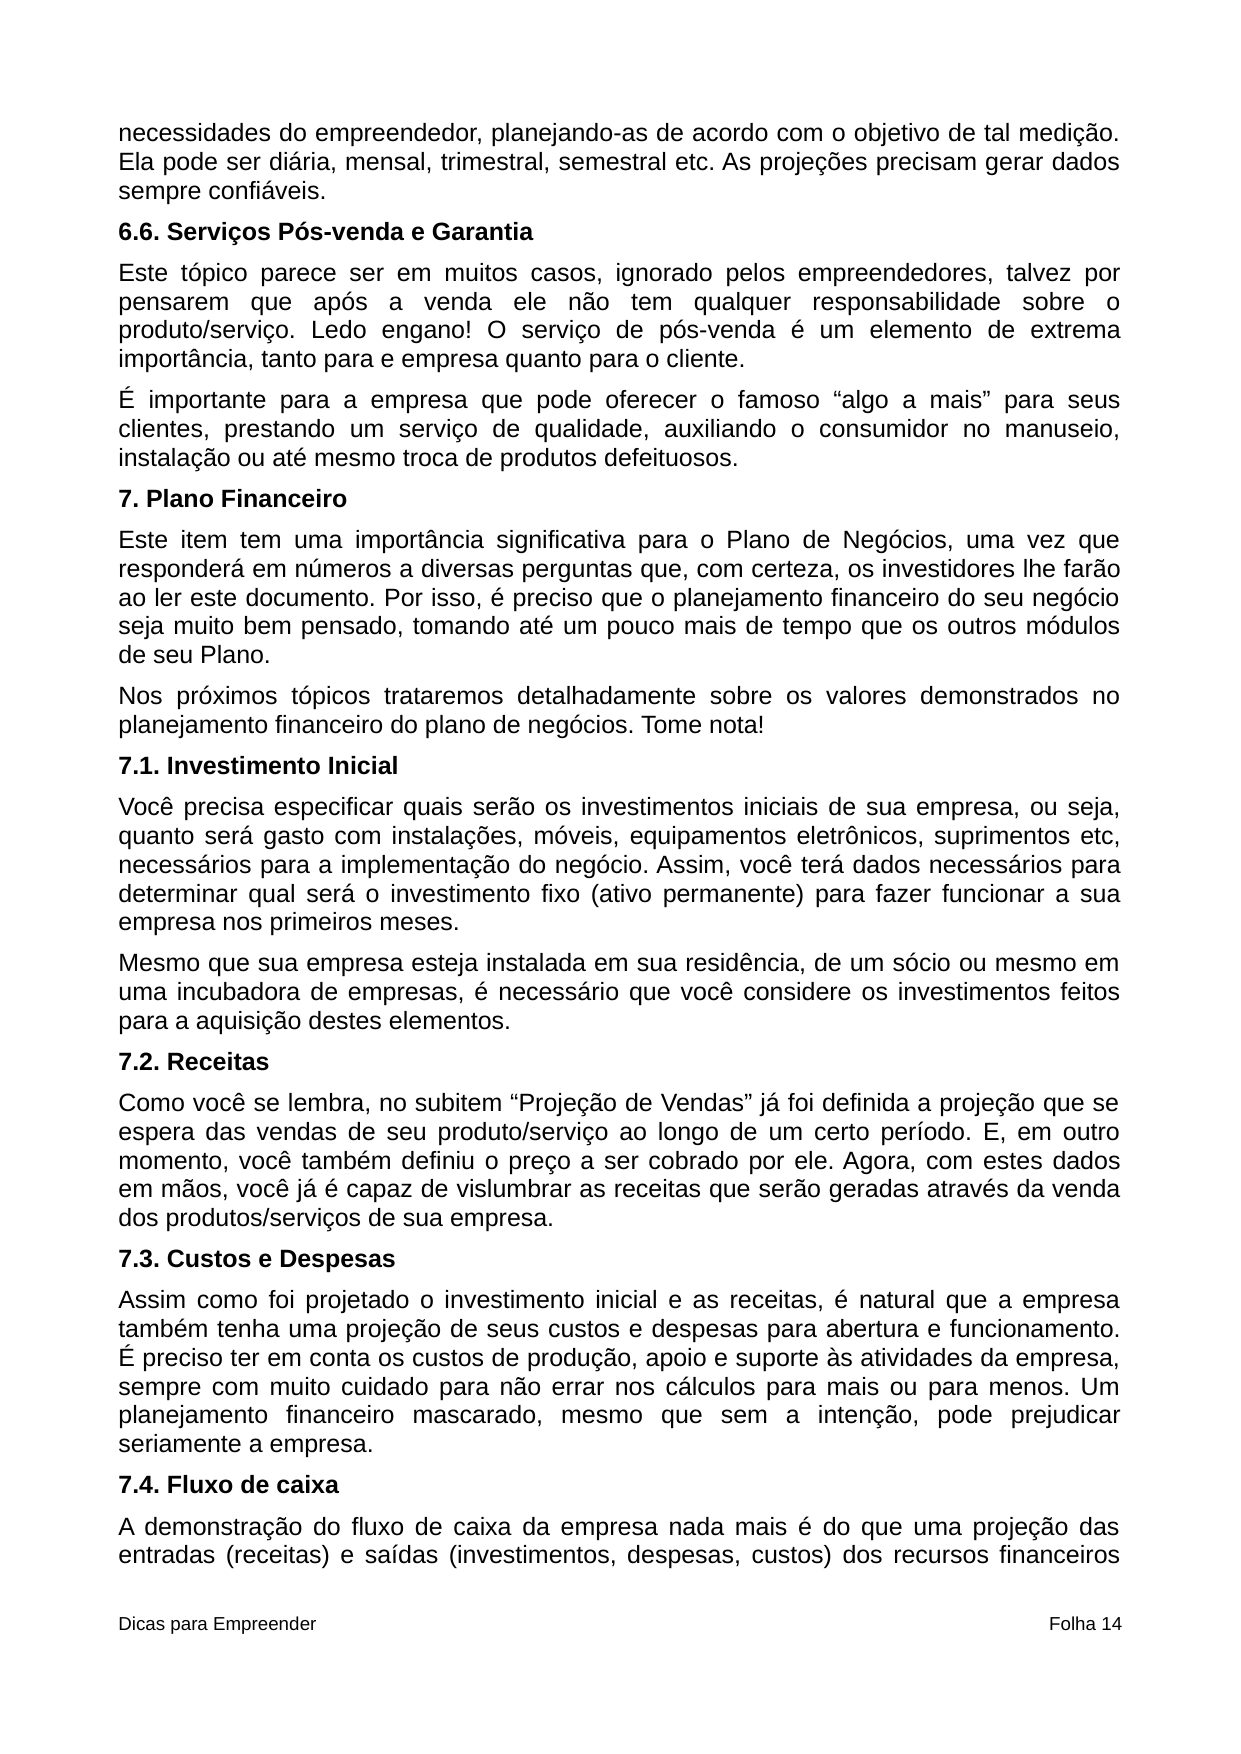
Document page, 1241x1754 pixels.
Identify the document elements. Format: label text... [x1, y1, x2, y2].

text 7.1. Investimento Inicial [118, 751, 1122, 780]
text Nos próximos tópicos trataremos detalhadamente sobre os valores demonstrados no planejamento financeiro do plano de negócios. Tome nota! [118, 681, 1122, 739]
text É importante para a empresa que pode oferecer o famoso “algo a mais” para seus clientes, prestando um serviço de qualidade, auxiliando o consumidor no manuseio, instalação ou até mesmo troca de produtos defeituosos. [118, 385, 1122, 472]
text 7.4. Fluxo de caixa [118, 1470, 1122, 1499]
text 6.6. Serviços Pós-venda e Garantia [118, 217, 1122, 246]
text Você precisa especificar quais serão os investimentos iniciais de sua empresa, ou seja, quanto será gasto com instalações, móveis, equipamentos eletrônicos, suprimentos etc, necessários para a implementação do negócio. Assim, você terá dados necessários para determinar qual será o investimento fixo (ativo permanente) para fazer funcionar a sua empresa nos primeiros meses. [118, 792, 1122, 936]
text Mesmo que sua empresa esteja instalada em sua residência, de um sócio ou mesmo em uma incubadora de empresas, é necessário que você considere os investimentos feitos para a aquisição destes elementos. [118, 948, 1122, 1035]
text Este tópico parece ser em muitos casos, ignorado pelos empreendedores, talvez por pensarem que após a venda ele não tem qualquer responsabilidade sobre o produto/serviço. Ledo engano! O serviço de pós-venda é um elemento de extrema importância, tanto para e empresa quanto para o cliente. [118, 258, 1122, 373]
text Assim como foi projetado o investimento inicial e as receitas, é natural que a empresa também tenha uma projeção de seus custos e despesas para abertura e funcionamento. É preciso ter em conta os custos de produção, apoio e suporte às atividades da empresa, sempre com muito cuidado para não errar nos cálculos para mais ou para menos. Um planejamento financeiro mascarado, mesmo que sem a intenção, pode prejudicar seriamente a empresa. [118, 1286, 1122, 1458]
text 7.2. Receitas [118, 1047, 1122, 1076]
text necessidades do empreendedor, planejando-as de acordo com o objetivo de tal medição. Ela pode ser diária, mensal, trimestral, semestral etc. As projeções precisam gerar dados sempre confiáveis. [118, 118, 1122, 204]
text Como você se lembra, no subitem “Projeção de Vendas” já foi definida a projeção que se espera das vendas de seu produto/serviço ao longo de um certo período. E, em outro momento, você também definiu o preço a ser cobrado por ele. Agora, com estes dados em mãos, você já é capaz de vislumbrar as receitas que serão geradas através da venda dos produtos/serviços de sua empresa. [118, 1088, 1122, 1232]
text 7.3. Custos e Despesas [118, 1244, 1122, 1273]
text Este item tem uma importância significativa para o Plano de Negócios, uma vez que responderá em números a diversas perguntas que, com certeza, os investidores lhe farão ao ler este documento. Por isso, é preciso que o planejamento financeiro do seu negócio seja muito bem pensado, tomando até um pouco mais de tempo que os outros módulos de seu Plano. [118, 525, 1122, 669]
text 7. Plano Financeiro [118, 484, 1122, 513]
text A demonstração do fluxo de caixa da empresa nada mais é do que uma projeção das entradas (receitas) e saídas (investimentos, despesas, custos) dos recursos financeiros [118, 1512, 1122, 1569]
